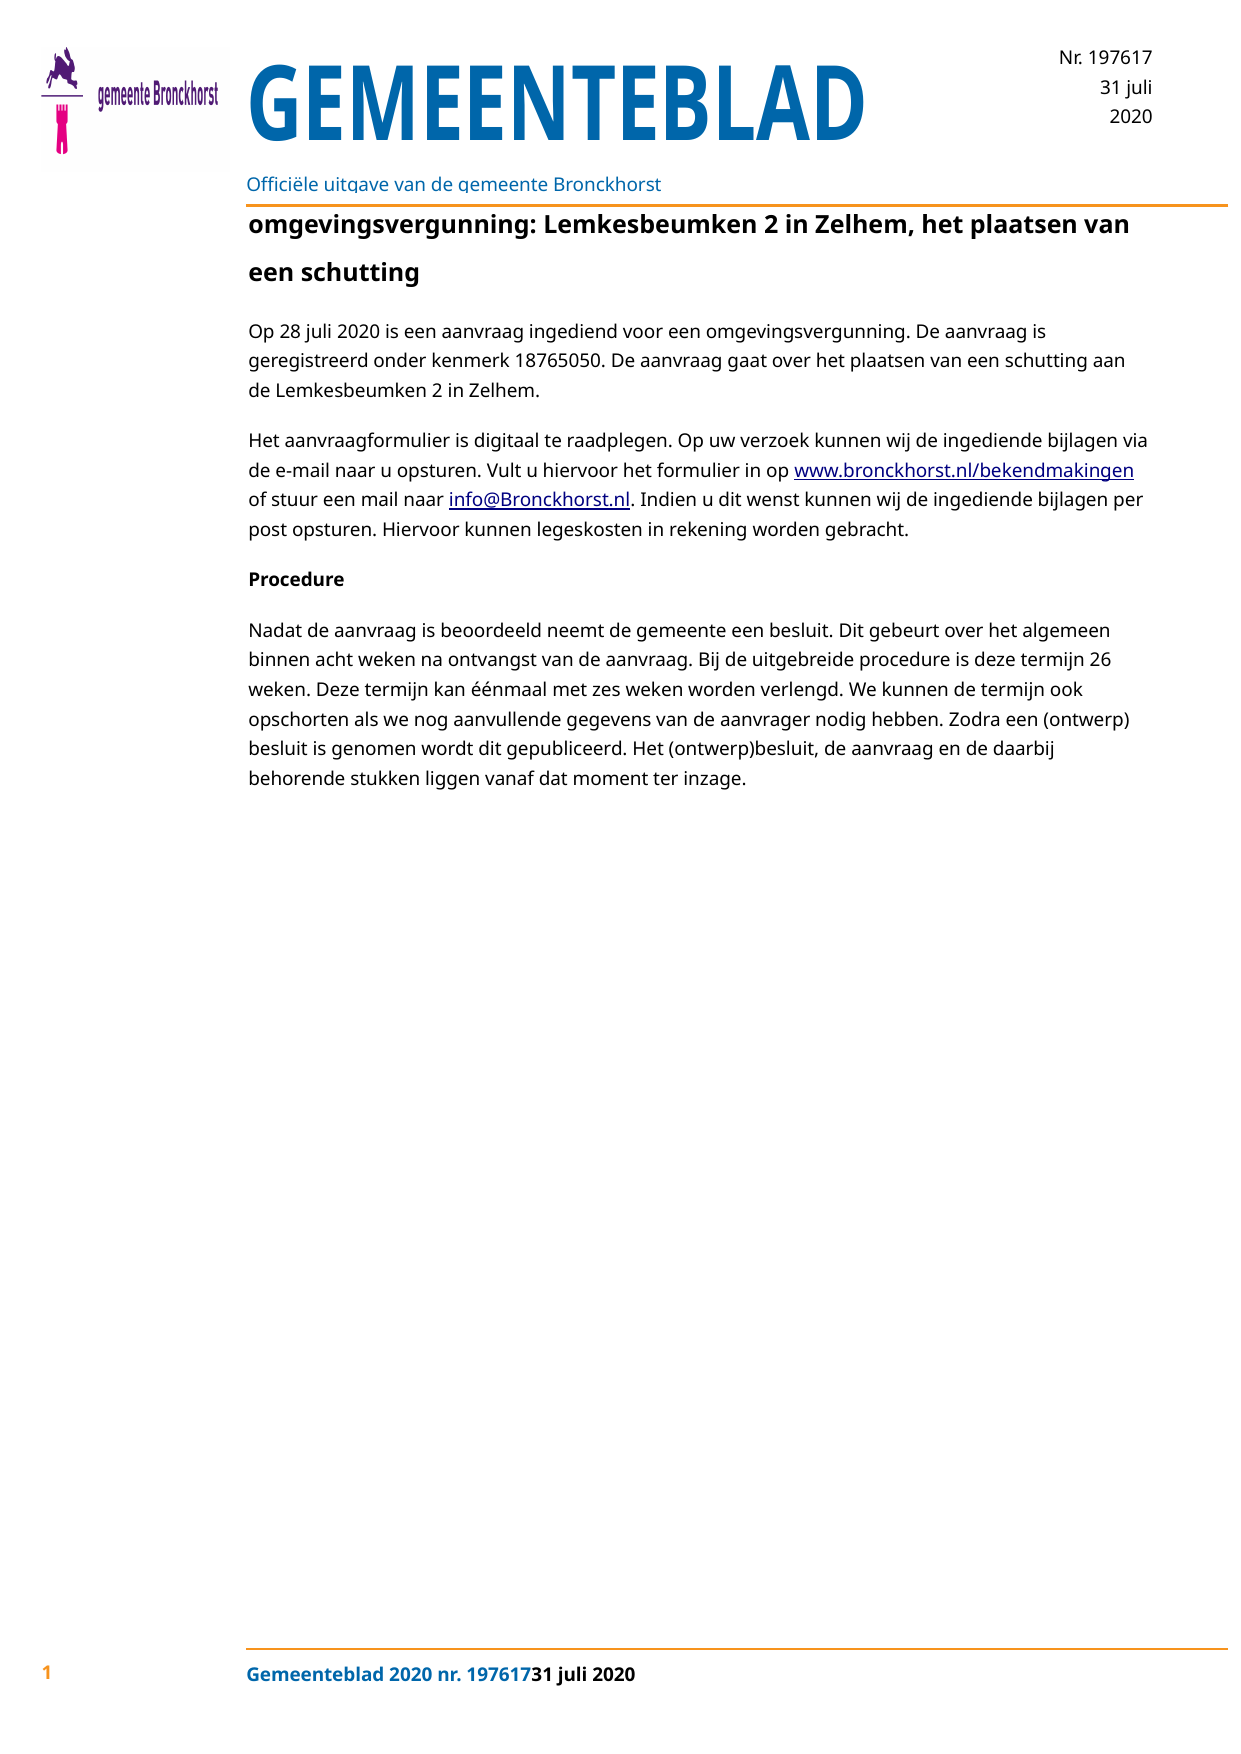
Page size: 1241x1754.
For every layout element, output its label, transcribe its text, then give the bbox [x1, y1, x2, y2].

text omgevingsvergunning: Lemkesbeumken 2 in Zelhem, het plaatsen van een schutting [248, 207, 1152, 288]
text Procedure [248, 567, 1152, 592]
picture [41, 47, 231, 172]
text Het aanvraagformulier is digitaal te raadplegen. Op uw verzoek kunnen wij de ingediende bijlagen via de e-mail naar u opsturen. Vult u hiervoor het formulier in op www.bronckhorst.nl/bekendmakingen of stuur een mail naar info@Bronckhorst.nl. Indien u dit wenst kunnen wij de ingediende bijlagen per post opsturen. Hiervoor kunnen legeskosten in rekening worden gebracht. [248, 427, 1152, 542]
text Nadat de aanvraag is beoordeeld neemt de gemeente een besluit. Dit gebeurt over het algemeen binnen acht weken na ontvangst van de aanvraag. Bij de uitgebreide procedure is deze termijn 26 weken. Deze termijn kan éénmaal met zes weken worden verlengd. We kunnen de termijn ook opschorten als we nog aanvullende gegevens van de aanvrager nodig hebben. Zodra een (ontwerp) besluit is genomen wordt dit gepubliceerd. Het (ontwerp)besluit, de aanvraag en de daarbij behorende stukken liggen vanaf dat moment ter inzage. [248, 617, 1152, 791]
text Op 28 juli 2020 is een aanvraag ingediend voor een omgevingsvergunning. De aanvraag is geregistreerd onder kenmerk 18765050. De aanvraag gaat over het plaatsen van een schutting aan de Lemkesbeumken 2 in Zelhem. [248, 318, 1152, 403]
